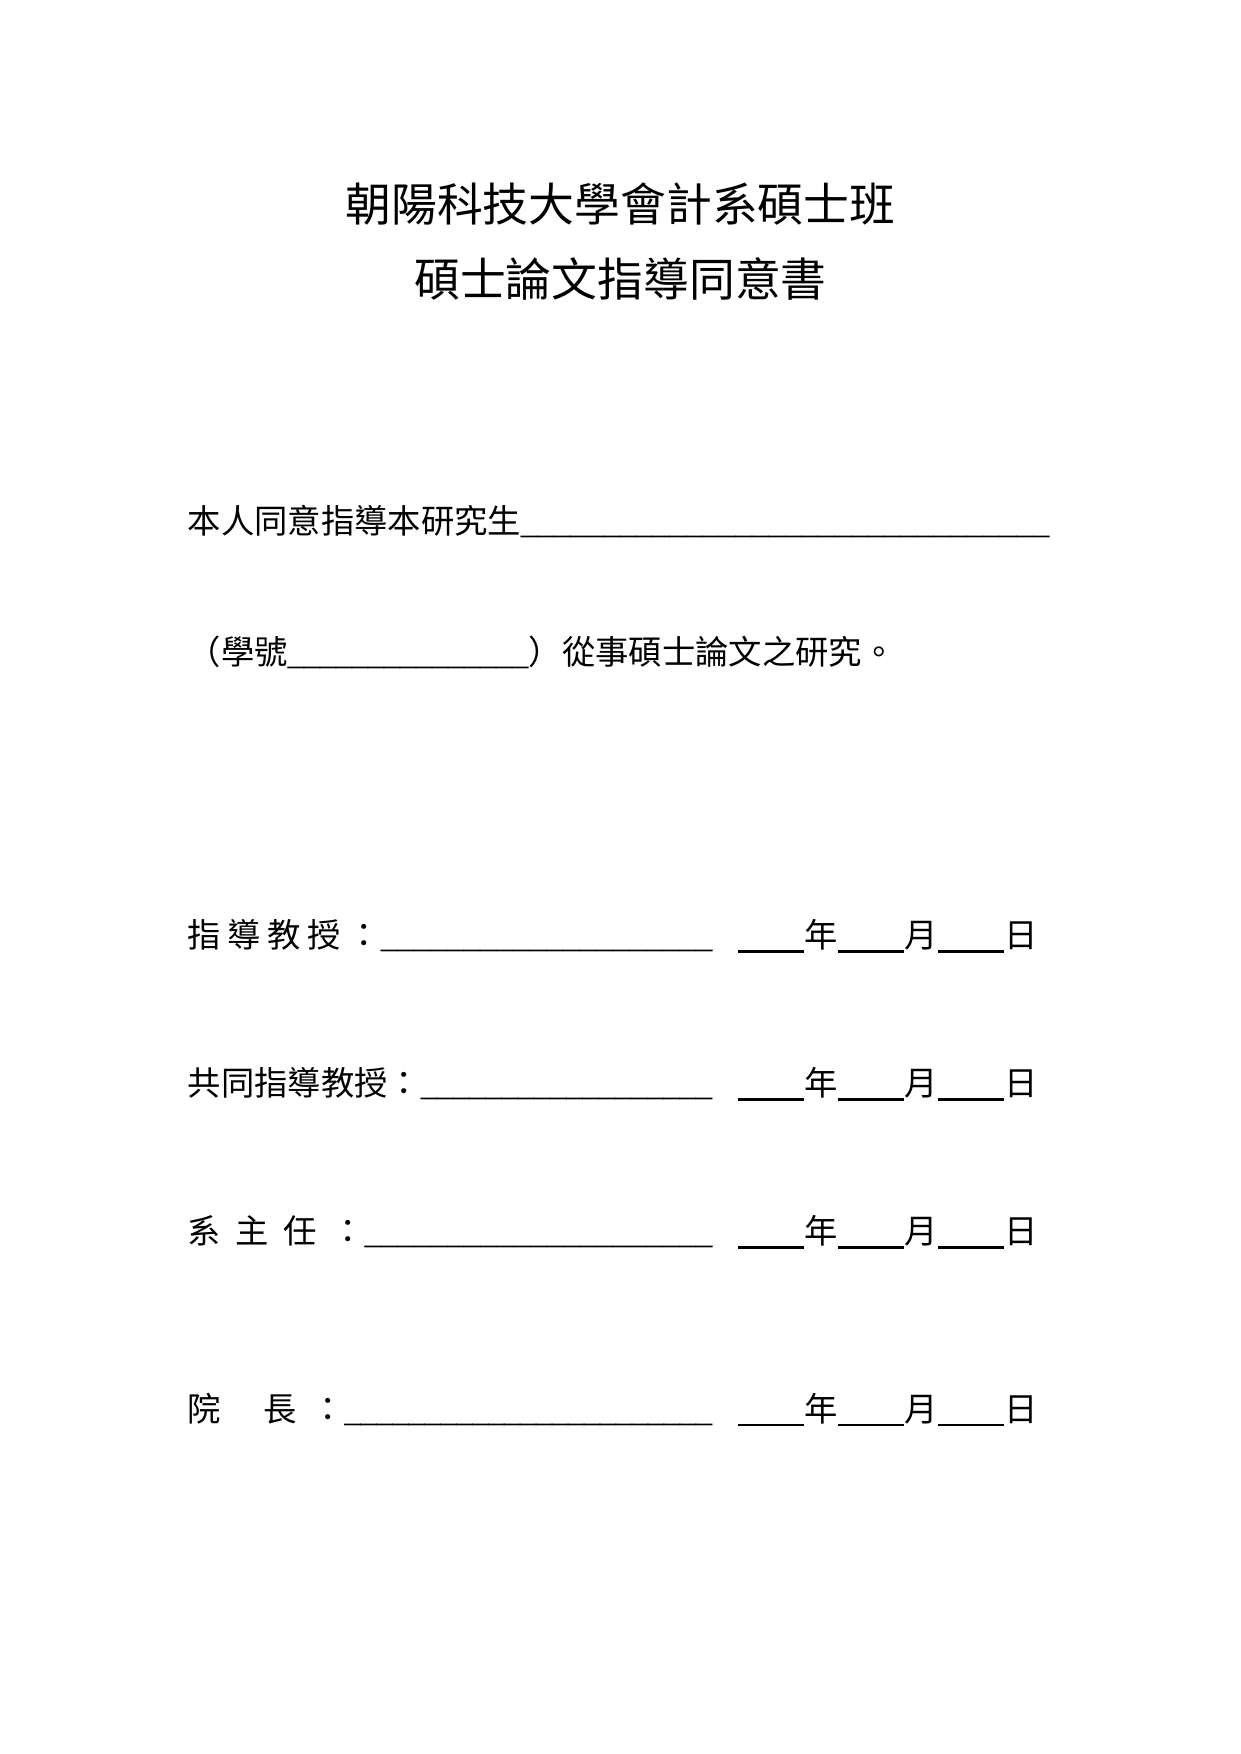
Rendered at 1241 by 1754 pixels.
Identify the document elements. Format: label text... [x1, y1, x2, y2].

text 本人同意指導本研究生 [187, 481, 1053, 556]
text 院 長： 年 月 日 [187, 1339, 1053, 1452]
text 指導教授： 年 月 日 [187, 896, 1053, 971]
text 系主任： 年 月 日 [187, 1192, 1053, 1267]
text （學號 ）從事碩士論文之研究。 [187, 612, 1053, 687]
subtitle 朝陽科技大學會計系碩士班 [187, 164, 1053, 239]
subtitle 碩士論文指導同意書 [187, 239, 1053, 314]
text 共同指導教授： 年 月 日 [187, 1044, 1053, 1119]
